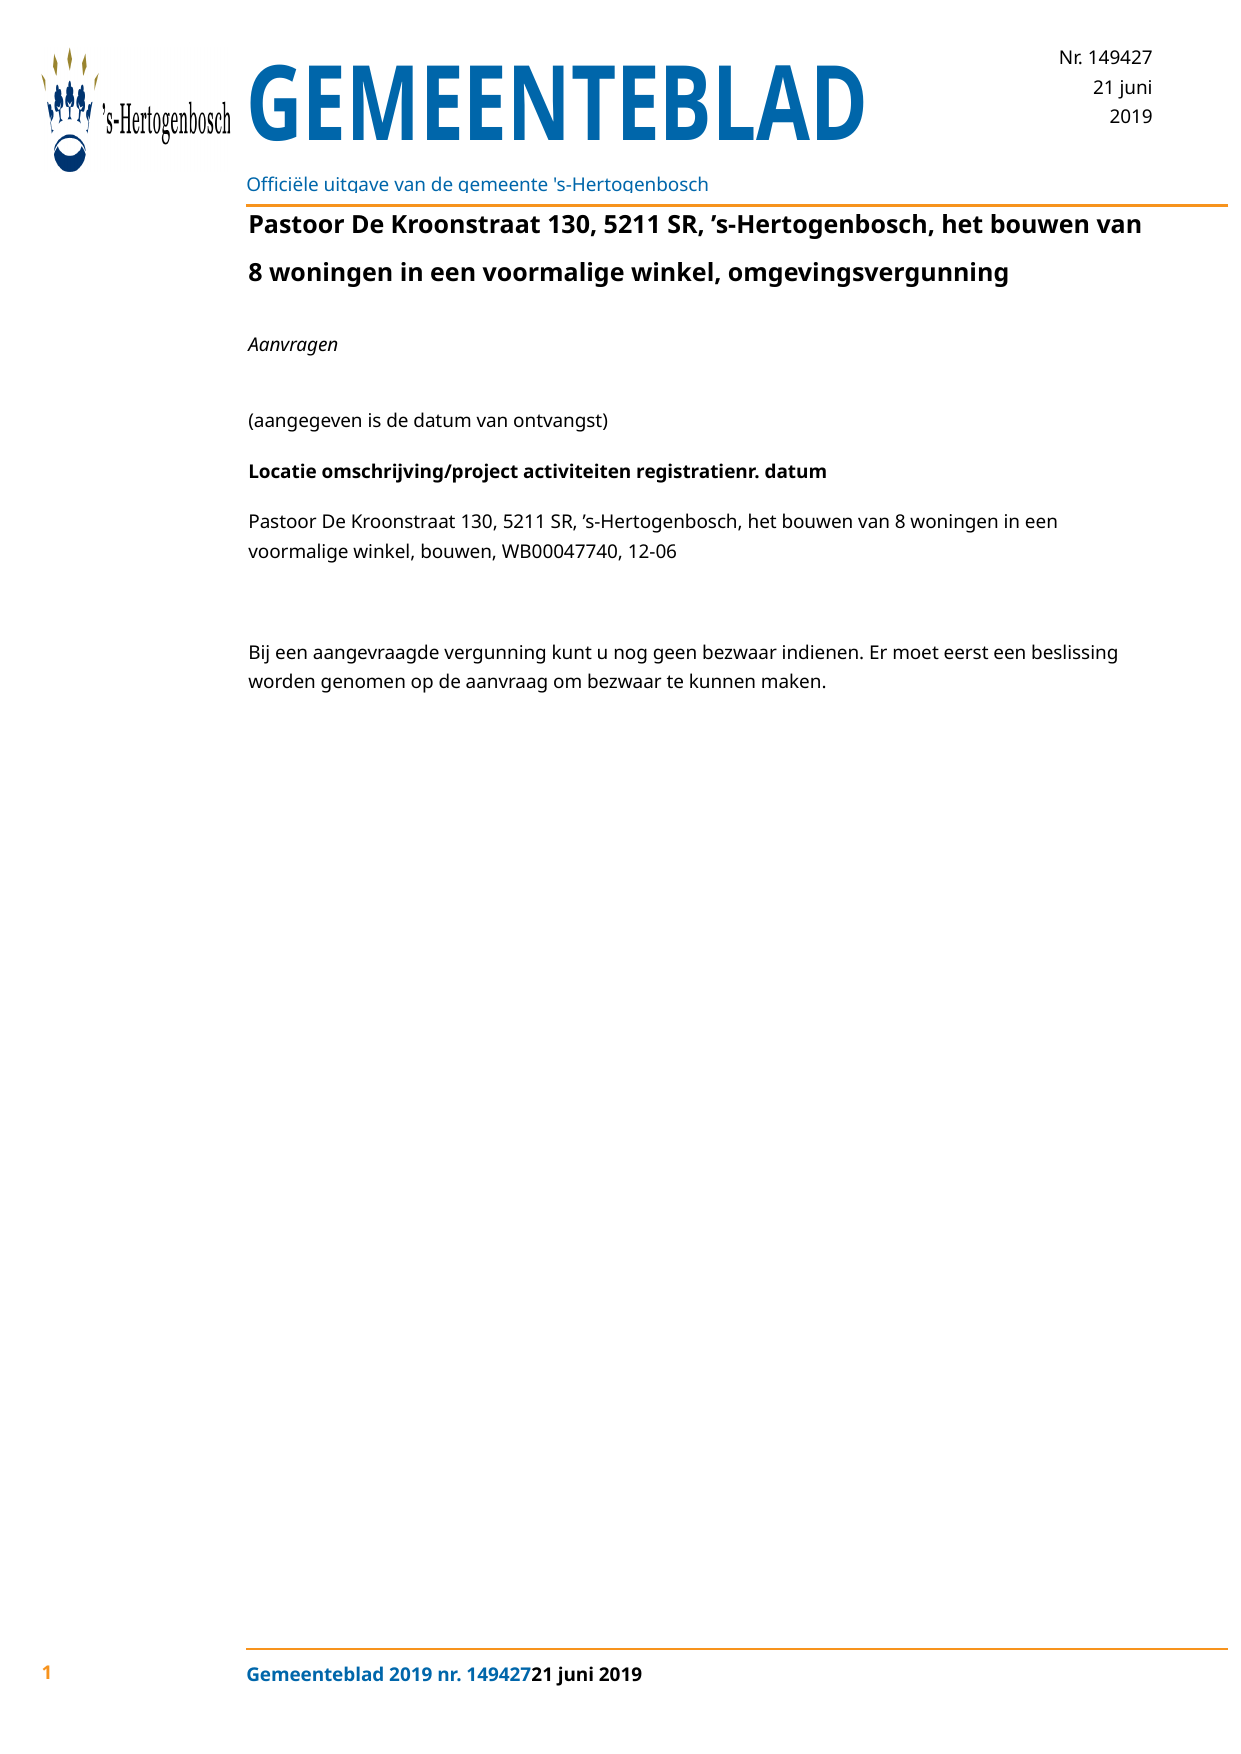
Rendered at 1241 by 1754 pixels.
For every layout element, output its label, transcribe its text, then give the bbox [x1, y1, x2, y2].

text Aanvragen [248, 331, 1152, 357]
text Pastoor De Kroonstraat 130, 5211 SR, ’s-Hertogenbosch, het bouwen van 8 woningen in een voormalige winkel, bouwen, WB00047740, 12-06 [248, 508, 1152, 564]
picture [41, 47, 231, 172]
text Bij een aangevraagde vergunning kunt u nog geen bezwaar indienen. Er moet eerst een beslissing worden genomen op de aanvraag om bezwaar te kunnen maken. [248, 639, 1152, 694]
text (aangegeven is de datum van ontvangst) [248, 408, 1152, 433]
text Pastoor De Kroonstraat 130, 5211 SR, ’s-Hertogenbosch, het bouwen van 8 woningen in een voormalige winkel, omgevingsvergunning [248, 207, 1152, 288]
text Locatie omschrijving/project activiteiten registratienr. datum [248, 458, 1152, 484]
